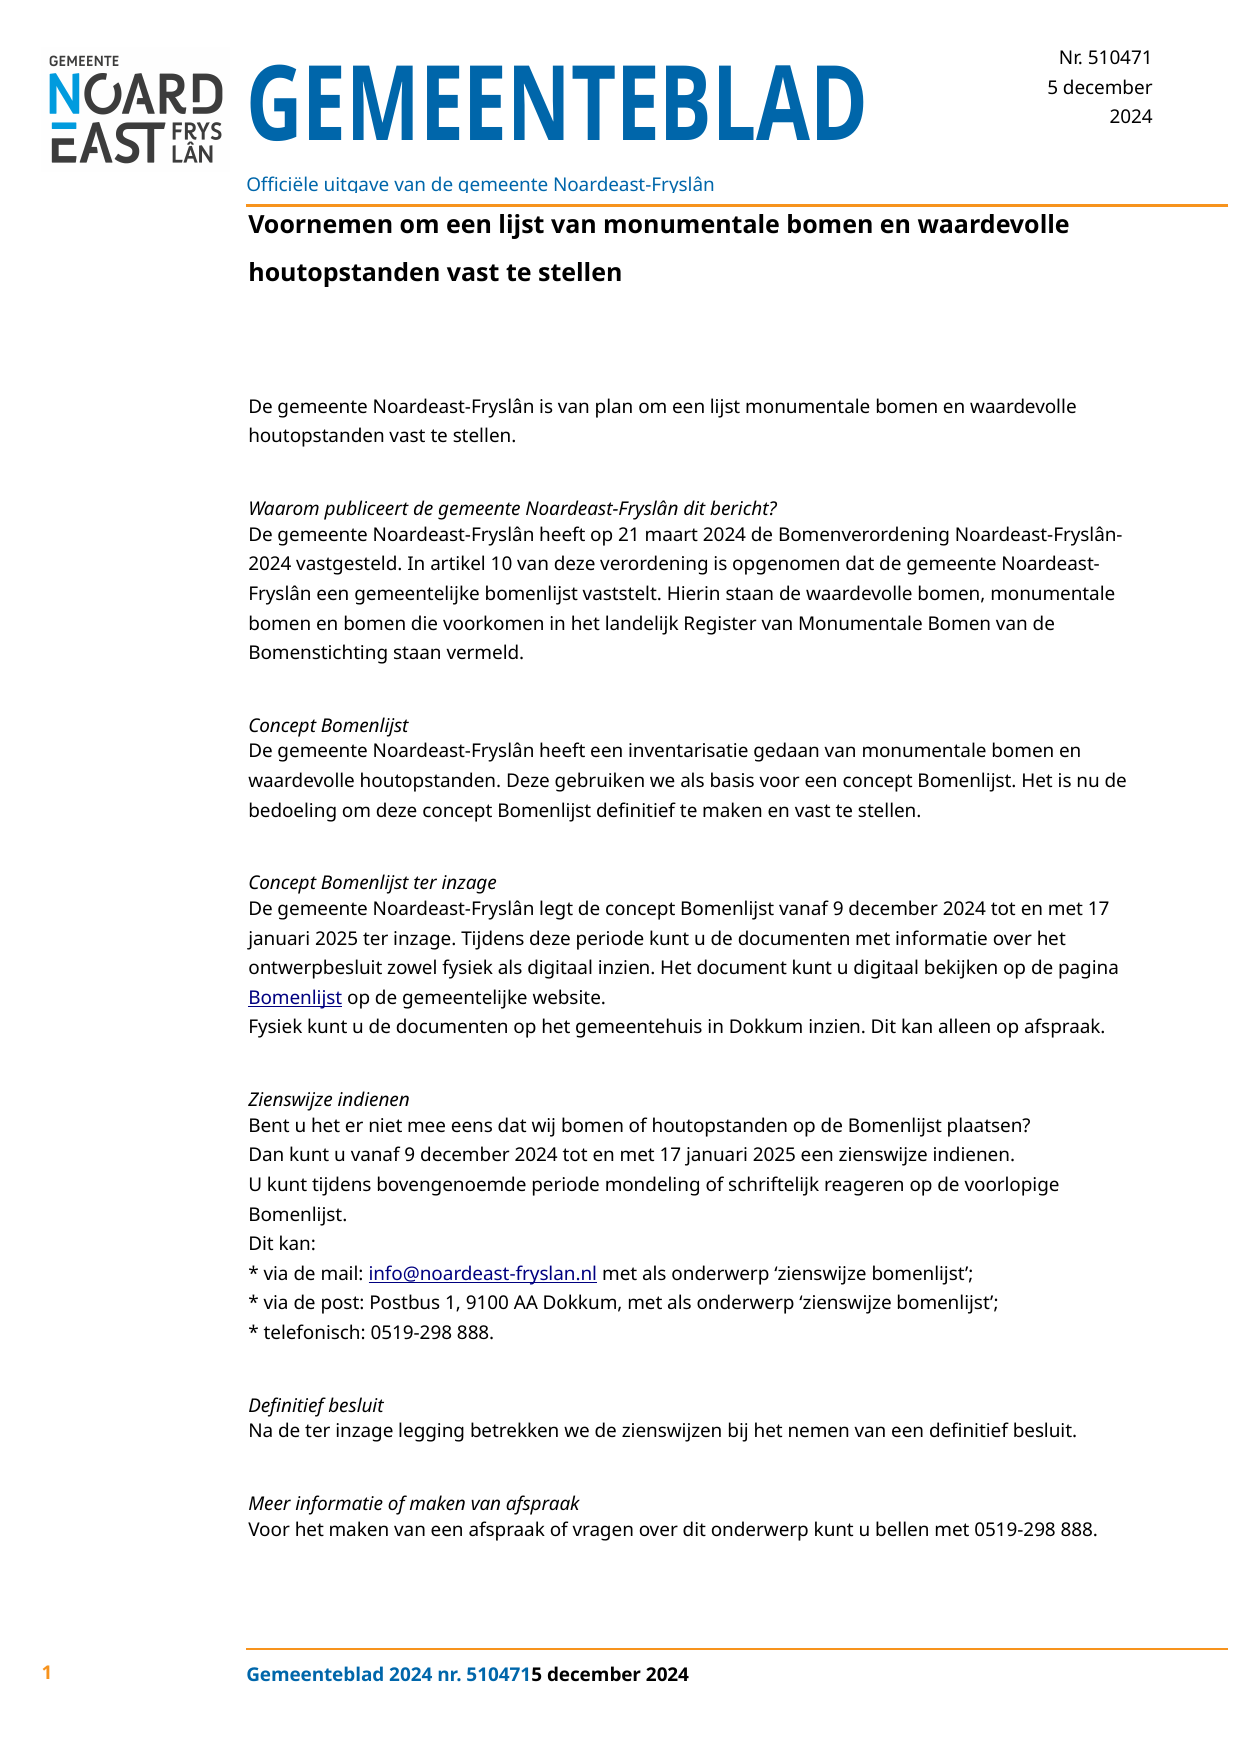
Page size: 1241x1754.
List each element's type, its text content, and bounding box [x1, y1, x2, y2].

text Dan kunt u vanaf 9 december 2024 tot en met 17 januari 2025 een zienswijze indienen. [248, 1142, 1152, 1167]
picture [41, 47, 231, 172]
text Waarom publiceert de gemeente Noardeast-Fryslân dit bericht? [248, 495, 1152, 521]
text * via de mail: info@noardeast-fryslan.nl met als onderwerp ‘zienswijze bomenlijst’; [248, 1260, 1152, 1286]
text Dit kan: [248, 1230, 1152, 1256]
text Fysiek kunt u de documenten op het gemeentehuis in Dokkum inzien. Dit kan alleen op afspraak. [248, 1014, 1152, 1039]
text Definitief besluit [248, 1392, 1152, 1418]
text De gemeente Noardeast-Fryslân heeft op 21 maart 2024 de Bomenverordening Noardeast-Fryslân-2024 vastgesteld. In artikel 10 van deze verordening is opgenomen dat de gemeente Noardeast-Fryslân een gemeentelijke bomenlijst vaststelt. Hierin staan de waardevolle bomen, monumentale bomen en bomen die voorkomen in het landelijk Register van Monumentale Bomen van de Bomenstichting staan vermeld. [248, 521, 1152, 665]
text Meer informatie of maken van afspraak [248, 1490, 1152, 1516]
text Concept Bomenlijst [248, 712, 1152, 738]
text Voornemen om een lijst van monumentale bomen en waardevolle houtopstanden vast te stellen [248, 207, 1152, 288]
text De gemeente Noardeast-Fryslân legt de concept Bomenlijst vanaf 9 december 2024 tot en met 17 januari 2025 ter inzage. Tijdens deze periode kunt u de documenten met informatie over het ontwerpbesluit zowel fysiek als digitaal inzien. Het document kunt u digitaal bekijken op de pagina Bomenlijst op de gemeentelijke website. [248, 895, 1152, 1010]
text De gemeente Noardeast-Fryslân heeft een inventarisatie gedaan van monumentale bomen en waardevolle houtopstanden. Deze gebruiken we als basis voor een concept Bomenlijst. Het is nu de bedoeling om deze concept Bomenlijst definitief te maken en vast te stellen. [248, 738, 1152, 823]
text Concept Bomenlijst ter inzage [248, 869, 1152, 895]
text Bent u het er niet mee eens dat wij bomen of houtopstanden op de Bomenlijst plaatsen? [248, 1112, 1152, 1138]
text * via de post: Postbus 1, 9100 AA Dokkum, met als onderwerp ‘zienswijze bomenlijst’; [248, 1289, 1152, 1315]
text De gemeente Noardeast-Fryslân is van plan om een lijst monumentale bomen en waardevolle houtopstanden vast te stellen. [248, 393, 1152, 448]
text Zienswijze indienen [248, 1086, 1152, 1112]
text U kunt tijdens bovengenoemde periode mondeling of schriftelijk reageren op de voorlopige Bomenlijst. [248, 1171, 1152, 1227]
text * telefonisch: 0519-298 888. [248, 1319, 1152, 1345]
text Voor het maken van een afspraak of vragen over dit onderwerp kunt u bellen met 0519-298 888. [248, 1516, 1152, 1542]
text Na de ter inzage legging betrekken we de zienswijzen bij het nemen van een definitief besluit. [248, 1418, 1152, 1443]
